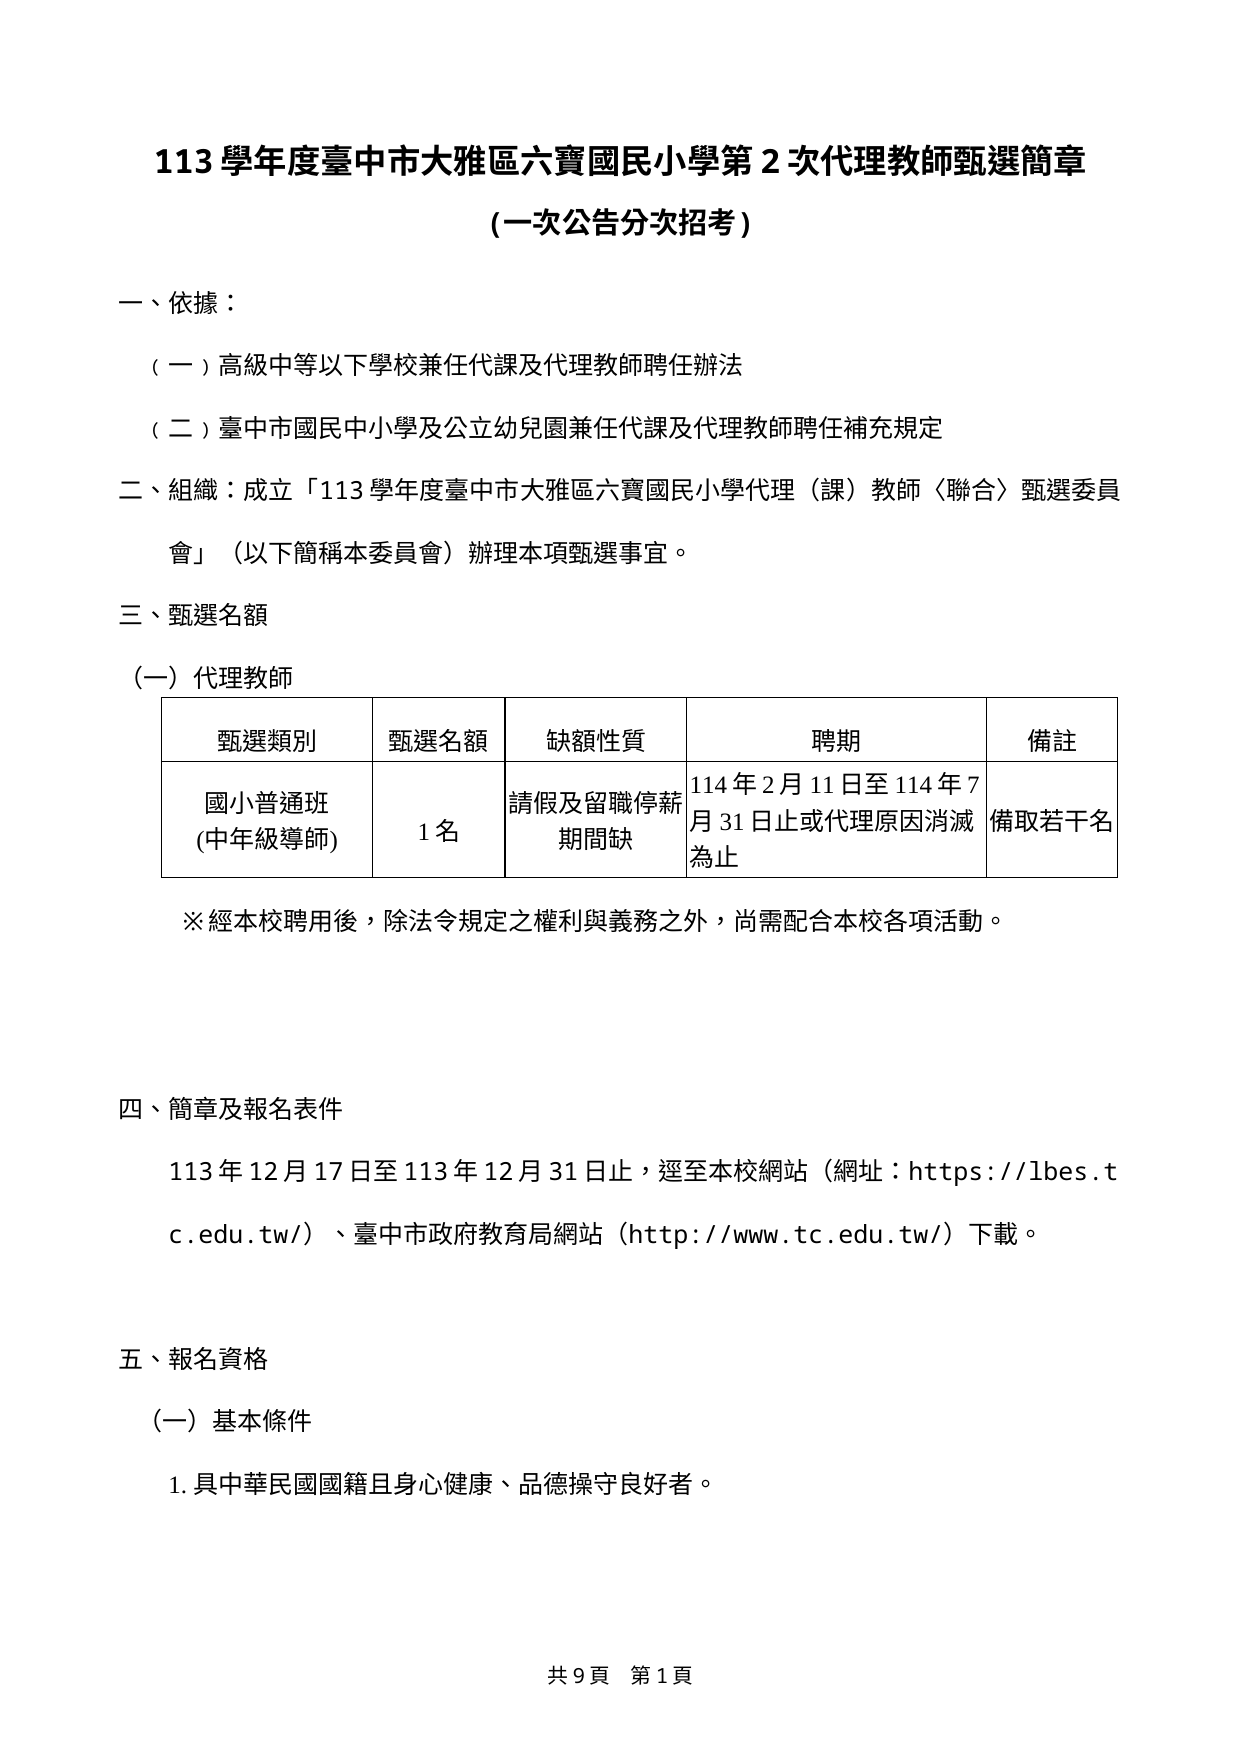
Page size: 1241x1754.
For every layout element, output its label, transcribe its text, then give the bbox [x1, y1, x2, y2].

text ※經本校聘用後，除法令規定之權利與義務之外，尚需配合本校各項活動。 [118, 878, 1122, 941]
text 一、依據： [118, 259, 1122, 322]
table_header 甄選名額 [373, 698, 504, 761]
table_header 備註 [987, 698, 1117, 761]
table_cell 備取若干名 [987, 762, 1117, 877]
text 三、甄選名額 [118, 572, 1122, 634]
table_cell 1名 [373, 762, 504, 877]
table_header 聘期 [687, 698, 986, 761]
table_cell 114年2月11日至114年7月31日止或代理原因消滅為止 [687, 762, 986, 877]
text ﹙二﹚臺中市國民中小學及公立幼兒園兼任代課及代理教師聘任補充規定 [143, 384, 1122, 447]
text 五、報名資格 [118, 1316, 1122, 1378]
table_header 甄選類別 [162, 698, 372, 761]
table_cell 國小普通班 (中年級導師) [162, 762, 372, 877]
text 113學年度臺中市大雅區六寶國民小學第2次代理教師甄選簡章 (一次公告分次招考) [118, 117, 1122, 242]
text 四、簡章及報名表件 113年12月17日至113年12月31日止，逕至本校網站（網址：https://lbes.tc.edu.tw/）、臺中市政府教育局網站（http://www.tc.edu.tw/）下載。 [118, 1066, 1122, 1253]
table_cell 請假及留職停薪期間缺 [506, 762, 686, 877]
text 二、組織：成立「113學年度臺中市大雅區六寶國民小學代理（課）教師〈聯合〉甄選委員會」（以下簡稱本委員會）辦理本項甄選事宜。 [118, 447, 1122, 572]
text 1. 具中華民國國籍且身心健康、品德操守良好者。 [118, 1441, 1122, 1503]
text ﹙一﹚高級中等以下學校兼任代課及代理教師聘任辦法 [143, 322, 1122, 384]
table_header 缺額性質 [506, 698, 686, 761]
text （一）代理教師 [118, 634, 1122, 697]
text （一）基本條件 [118, 1378, 1122, 1441]
